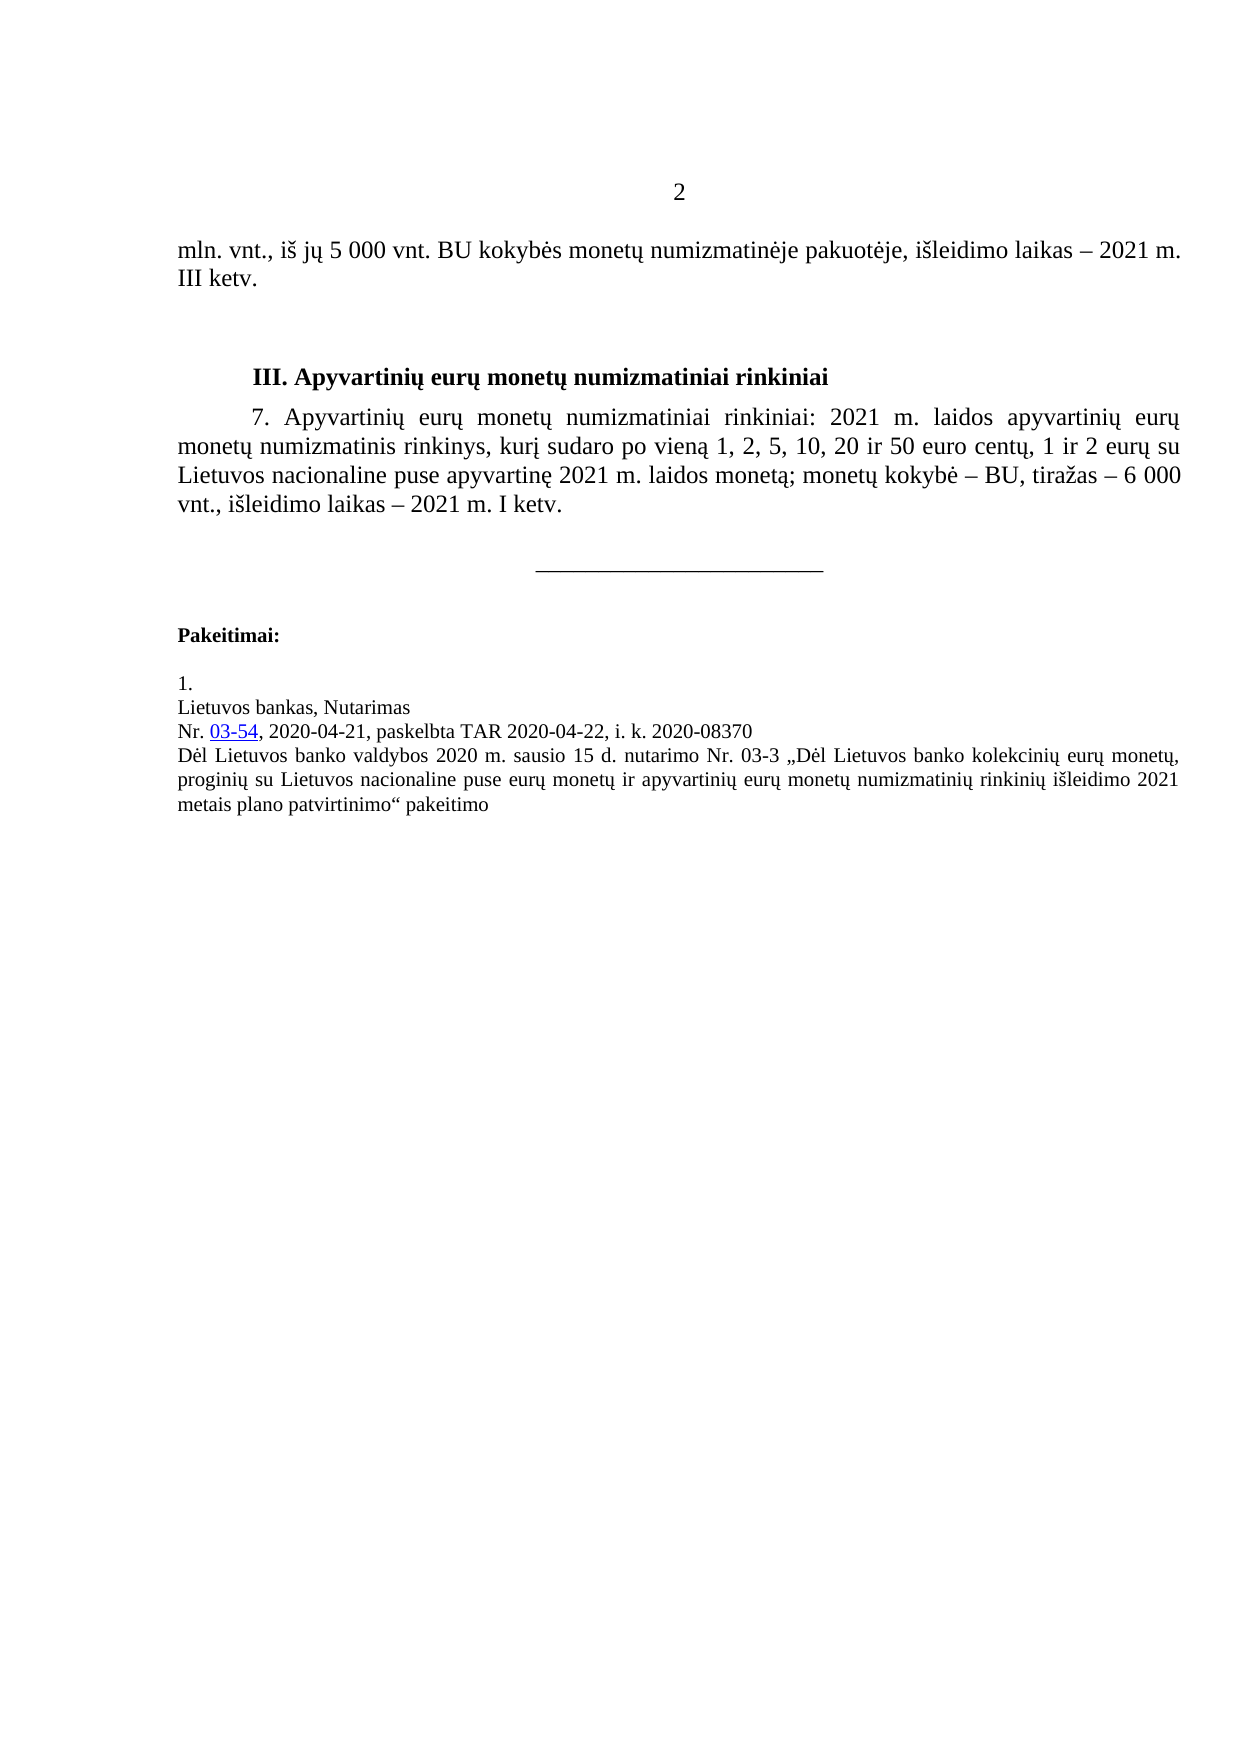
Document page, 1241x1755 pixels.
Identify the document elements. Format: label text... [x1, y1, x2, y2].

text Nr. 03-54, 2020-04-21, paskelbta TAR 2020-04-22, i. k. 2020-08370 [177, 719, 1181, 743]
text Dėl Lietuvos banko valdybos 2020 m. sausio 15 d. nutarimo Nr. 03-3 „Dėl Lietuvos banko kolekcinių eurų monetų, proginių su Lietuvos nacionaline puse eurų monetų ir apyvartinių eurų monetų numizmatinių rinkinių išleidimo 2021 metais plano patvirtinimo“ pakeitimo [177, 743, 1181, 816]
text mln. vnt., iš jų 5 000 vnt. BU kokybės monetų numizmatinėje pakuotėje, išleidimo laikas – 2021 m. III ketv. [177, 235, 1181, 292]
text 7. Apyvartinių eurų monetų numizmatiniai rinkiniai: 2021 m. laidos apyvartinių eurų monetų numizmatinis rinkinys, kurį sudaro po vieną 1, 2, 5, 10, 20 ir 50 euro centų, 1 ir 2 eurų su Lietuvos nacionaline puse apyvartinę 2021 m. laidos monetą; monetų kokybė – BU, tiražas – 6 000 vnt., išleidimo laikas – 2021 m. I ketv. [177, 402, 1181, 517]
text Lietuvos bankas, Nutarimas [177, 695, 1181, 719]
text Pakeitimai: [177, 623, 1181, 647]
text _______________________ [177, 546, 1181, 575]
text 1. [177, 671, 1181, 695]
text III. Apyvartinių eurų monetų numizmatiniai rinkiniai [177, 362, 1181, 390]
